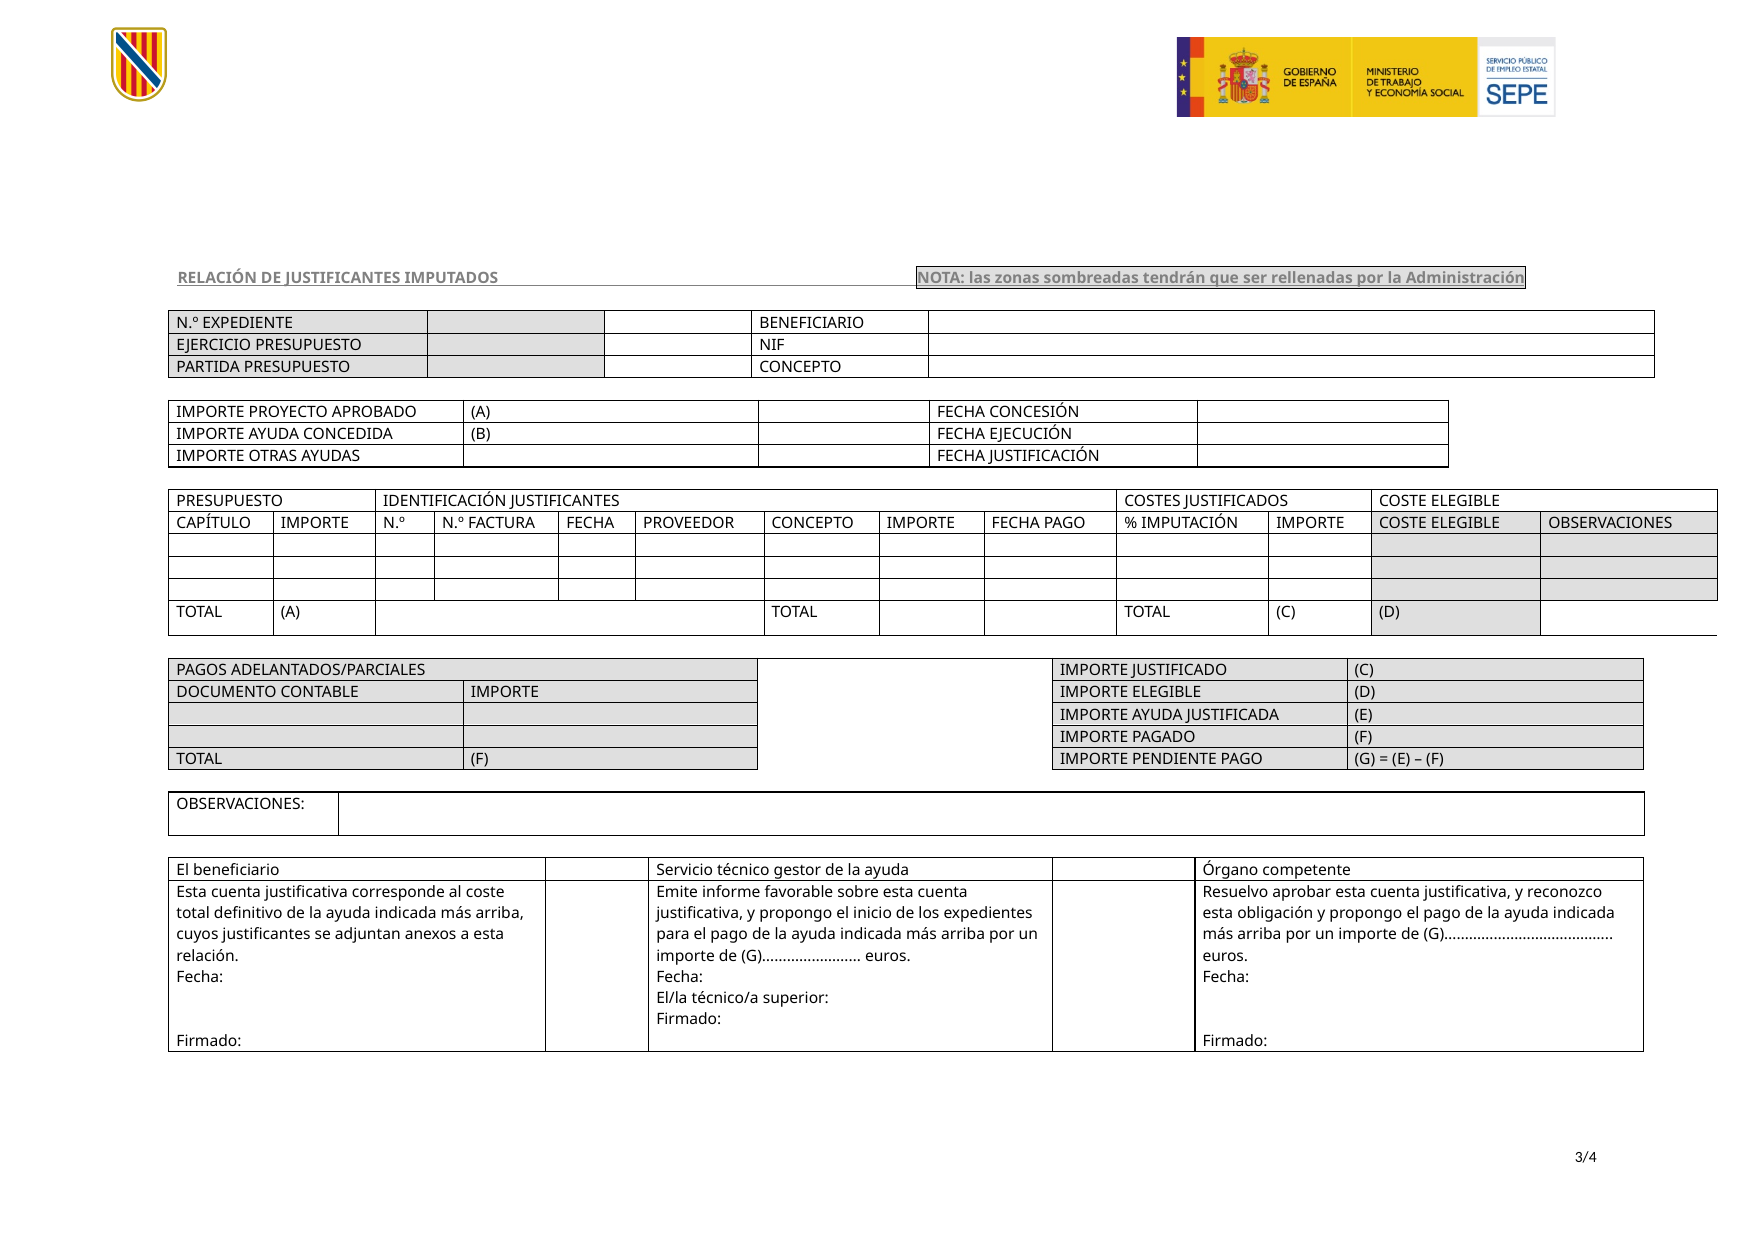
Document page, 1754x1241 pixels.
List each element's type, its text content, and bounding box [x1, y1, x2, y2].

table_header [428, 311, 604, 333]
table_cell [759, 445, 929, 466]
table_cell [636, 557, 764, 578]
table_cell [765, 534, 879, 556]
table_cell TOTAL [765, 601, 879, 635]
table_cell TOTAL [169, 748, 463, 769]
table_cell (C) [1269, 601, 1371, 635]
table_cell [169, 579, 273, 600]
table_header (A) [464, 401, 758, 422]
table_cell [1541, 601, 1701, 635]
picture [93, 0, 185, 130]
table_cell [1269, 534, 1371, 556]
table_cell [1117, 534, 1268, 556]
table_header OBSERVACIONES: [169, 793, 338, 835]
table_cell COSTE ELEGIBLE [1372, 512, 1540, 533]
table_header [929, 311, 1654, 333]
table_cell [765, 557, 879, 578]
table_cell [559, 601, 636, 635]
table_cell [376, 557, 434, 578]
table_cell [376, 534, 434, 556]
table_cell IMPORTE ELEGIBLE [1053, 681, 1347, 702]
table_cell (F) [1348, 726, 1643, 747]
table_cell [1198, 423, 1448, 444]
table_header PAGOS ADELANTADOS/PARCIALES [169, 659, 757, 680]
table_cell (G) = (E) – (F) [1348, 748, 1643, 769]
table_cell N.º FACTURA [435, 512, 558, 533]
table_cell CAPÍTULO [169, 512, 273, 533]
table_cell [464, 445, 758, 466]
table_cell [985, 557, 1116, 578]
table_cell [428, 334, 604, 355]
table_header (C) [1348, 659, 1643, 680]
table_cell [985, 579, 1116, 600]
table_cell Esta cuenta justificativa corresponde al coste total definitivo de la ayuda indicada más arriba, cuyos justificantes se adjuntan anexos a esta relación. Fecha: Firmado: [169, 881, 545, 1051]
table_cell [1117, 579, 1268, 600]
table_cell DOCUMENTO CONTABLE [169, 681, 463, 702]
table_cell [169, 726, 463, 747]
table_cell [376, 579, 434, 600]
table_cell [376, 601, 434, 635]
table_cell [169, 703, 463, 724]
table_header [1198, 401, 1448, 422]
table_cell (B) [464, 423, 758, 444]
table_cell [1053, 881, 1194, 1051]
subtitle NOTA: las zonas sombreadas tendrán que ser rellenadas por la Administración [917, 267, 1525, 288]
table_cell CONCEPTO [765, 512, 879, 533]
table_cell [880, 534, 984, 556]
table_cell [929, 356, 1654, 377]
table_cell [636, 534, 764, 556]
table_cell [274, 534, 375, 556]
table_header [758, 659, 1052, 680]
table_header IDENTIFICACIÓN JUSTIFICANTES [376, 490, 1116, 511]
table_cell [559, 534, 635, 556]
table_cell FECHA JUSTIFICACIÓN [930, 445, 1197, 466]
table_cell [1541, 557, 1717, 578]
table_cell [435, 534, 558, 556]
table_cell [435, 579, 558, 600]
table_header [605, 311, 751, 333]
table_cell (D) [1348, 681, 1643, 702]
table_cell [1372, 534, 1540, 556]
table_header IMPORTE JUSTIFICADO [1053, 659, 1347, 680]
table_cell [559, 579, 635, 600]
table_header [339, 793, 1644, 835]
table_cell [274, 579, 375, 600]
table_cell [759, 423, 929, 444]
table_cell [1541, 534, 1717, 556]
table_cell IMPORTE [1269, 512, 1371, 533]
table_cell [758, 725, 1052, 747]
table_cell [435, 557, 558, 578]
table_cell CONCEPTO [752, 356, 928, 377]
table_cell IMPORTE PENDIENTE PAGO [1053, 748, 1347, 769]
table_cell PARTIDA PRESUPUESTO [169, 356, 427, 377]
table_cell [274, 557, 375, 578]
table_header IMPORTE PROYECTO APROBADO [169, 401, 463, 422]
table_cell (E) [1348, 703, 1643, 724]
table_cell [880, 579, 984, 600]
table_header Servicio técnico gestor de la ayuda [649, 858, 1052, 879]
table_header BENEFICIARIO [752, 311, 928, 333]
table_cell IMPORTE [880, 512, 984, 533]
table_cell IMPORTE PAGADO [1053, 726, 1347, 747]
table_cell OBSERVACIONES [1541, 512, 1717, 533]
table_cell [985, 534, 1116, 556]
table_cell [464, 703, 757, 724]
table_header El beneficiario [169, 858, 545, 879]
table_cell [169, 534, 273, 556]
table_cell [1541, 579, 1717, 600]
table_cell [636, 601, 764, 635]
table_cell TOTAL [1117, 601, 1268, 635]
table_cell [758, 747, 1052, 769]
table_header [1053, 858, 1194, 879]
picture [1176, 37, 1556, 117]
subtitle RELACIÓN DE JUSTIFICANTES IMPUTADOS [177, 266, 916, 285]
table_cell [605, 334, 751, 355]
table_cell IMPORTE [274, 512, 375, 533]
table_cell [428, 356, 604, 377]
table_cell FECHA PAGO [985, 512, 1116, 533]
table_header Órgano competente [1196, 858, 1643, 879]
table_cell IMPORTE OTRAS AYUDAS [169, 445, 463, 466]
table_cell [1269, 579, 1371, 600]
table_cell [605, 356, 751, 377]
table_cell IMPORTE AYUDA JUSTIFICADA [1053, 703, 1347, 724]
table_cell TOTAL [169, 601, 273, 635]
table_header [546, 858, 648, 879]
table_cell FECHA [559, 512, 635, 533]
table_header [759, 401, 929, 422]
table_cell [1372, 579, 1540, 600]
table_cell NIF [752, 334, 928, 355]
table_cell [880, 557, 984, 578]
table_header COSTES JUSTIFICADOS [1117, 490, 1371, 511]
table_cell Resuelvo aprobar esta cuenta justificativa, y reconozco esta obligación y propongo el pago de la ayuda indicada más arriba por un importe de (G)………………………………….. euros. Fecha: Firmado: [1196, 881, 1643, 1051]
table_header PRESUPUESTO [169, 490, 375, 511]
table_cell [435, 601, 559, 635]
table_cell [636, 579, 764, 600]
table_cell [1701, 601, 1717, 635]
table_cell [1117, 557, 1268, 578]
table_cell % IMPUTACIÓN [1117, 512, 1268, 533]
table_cell [765, 579, 879, 600]
table_cell [1198, 445, 1448, 466]
table_cell (A) [274, 601, 375, 635]
table_header FECHA CONCESIÓN [930, 401, 1197, 422]
table_cell (D) [1372, 601, 1540, 635]
table_cell PROVEEDOR [636, 512, 764, 533]
table_cell EJERCICIO PRESUPUESTO [169, 334, 427, 355]
table_cell [758, 702, 1052, 724]
table_cell [464, 726, 757, 747]
table_cell [1372, 557, 1540, 578]
table_cell IMPORTE AYUDA CONCEDIDA [169, 423, 463, 444]
table_cell [1269, 557, 1371, 578]
table_cell [169, 557, 273, 578]
table_cell Emite informe favorable sobre esta cuenta justificativa, y propongo el inicio de los expedientes para el pago de la ayuda indicada más arriba por un importe de (G)…………………… euros. Fecha: El/la técnico/a superior: Firmado: [649, 881, 1052, 1051]
table_cell IMPORTE [464, 681, 757, 702]
table_cell [985, 601, 1116, 635]
table_cell N.º [376, 512, 434, 533]
table_cell [880, 601, 984, 635]
table_cell [559, 557, 635, 578]
table_cell (F) [464, 748, 757, 769]
table_cell [929, 334, 1654, 355]
table_cell [758, 680, 1052, 702]
table_cell FECHA EJECUCIÓN [930, 423, 1197, 444]
table_header COSTE ELEGIBLE [1372, 490, 1717, 511]
table_header N.º EXPEDIENTE [169, 311, 427, 333]
table_cell [546, 881, 648, 1051]
